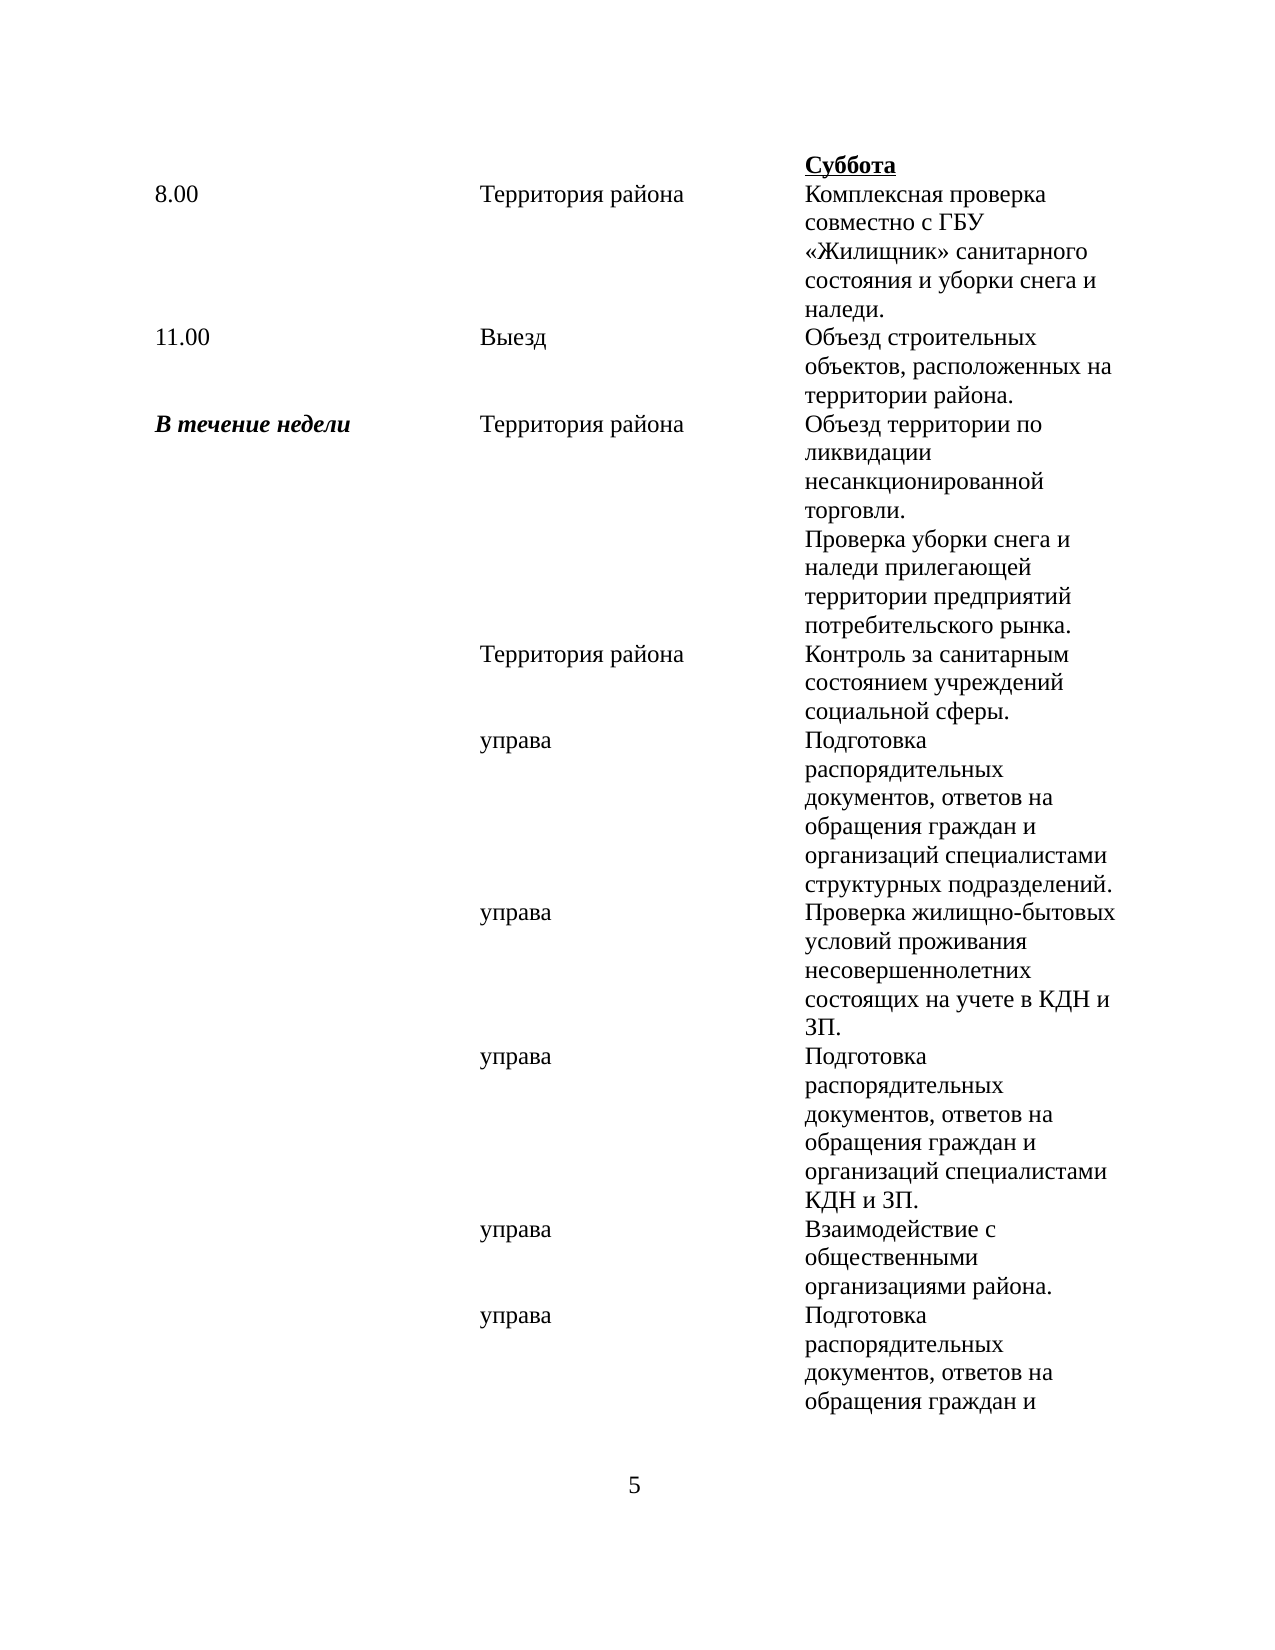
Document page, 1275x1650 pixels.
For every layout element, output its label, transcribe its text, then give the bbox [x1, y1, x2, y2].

table_cell [150, 639, 475, 725]
table_cell [475, 150, 800, 179]
table_cell Взаимодействие с общественными организациями района. [800, 1214, 1125, 1300]
table_cell управа [475, 898, 800, 1041]
table_cell Комплексная проверка совместно с ГБУ «Жилищник» санитарного состояния и уборки снега и наледи. [800, 179, 1125, 322]
table_cell [150, 725, 475, 897]
table_cell управа [475, 1214, 800, 1300]
table_cell Суббота [800, 150, 1125, 179]
table_cell управа [475, 1041, 800, 1214]
table_cell [150, 1214, 475, 1300]
table_cell В течение недели [150, 409, 475, 639]
table_cell Выезд [475, 323, 800, 409]
table_cell Территория района [475, 639, 800, 725]
table_cell Объезд строительных объектов, расположенных на территории района. [800, 323, 1125, 409]
table_cell Подготовка распорядительных документов, ответов на обращения граждан и организаций специалистами структурных подразделений. [800, 725, 1125, 897]
table_cell [150, 898, 475, 1041]
table_cell Объезд территории по ликвидации несанкционированной торговли. Проверка уборки снега и наледи прилегающей территории предприятий потребительского рынка. [800, 409, 1125, 639]
table_cell 8.00 [150, 179, 475, 322]
table_cell Территория района [475, 409, 800, 639]
table_cell [150, 1300, 475, 1415]
table_cell управа [475, 725, 800, 897]
table_cell [150, 1041, 475, 1214]
table_cell Территория района [475, 179, 800, 322]
table_cell управа [475, 1300, 800, 1415]
table_cell [150, 150, 475, 179]
table_cell Контроль за санитарным состоянием учреждений социальной сферы. [800, 639, 1125, 725]
table_cell Проверка жилищно-бытовых условий проживания несовершеннолетних состоящих на учете в КДН и ЗП. [800, 898, 1125, 1041]
table_cell 11.00 [150, 323, 475, 409]
table_cell Подготовка распорядительных документов, ответов на обращения граждан и [800, 1300, 1125, 1415]
table_cell Подготовка распорядительных документов, ответов на обращения граждан и организаций специалистами КДН и ЗП. [800, 1041, 1125, 1214]
